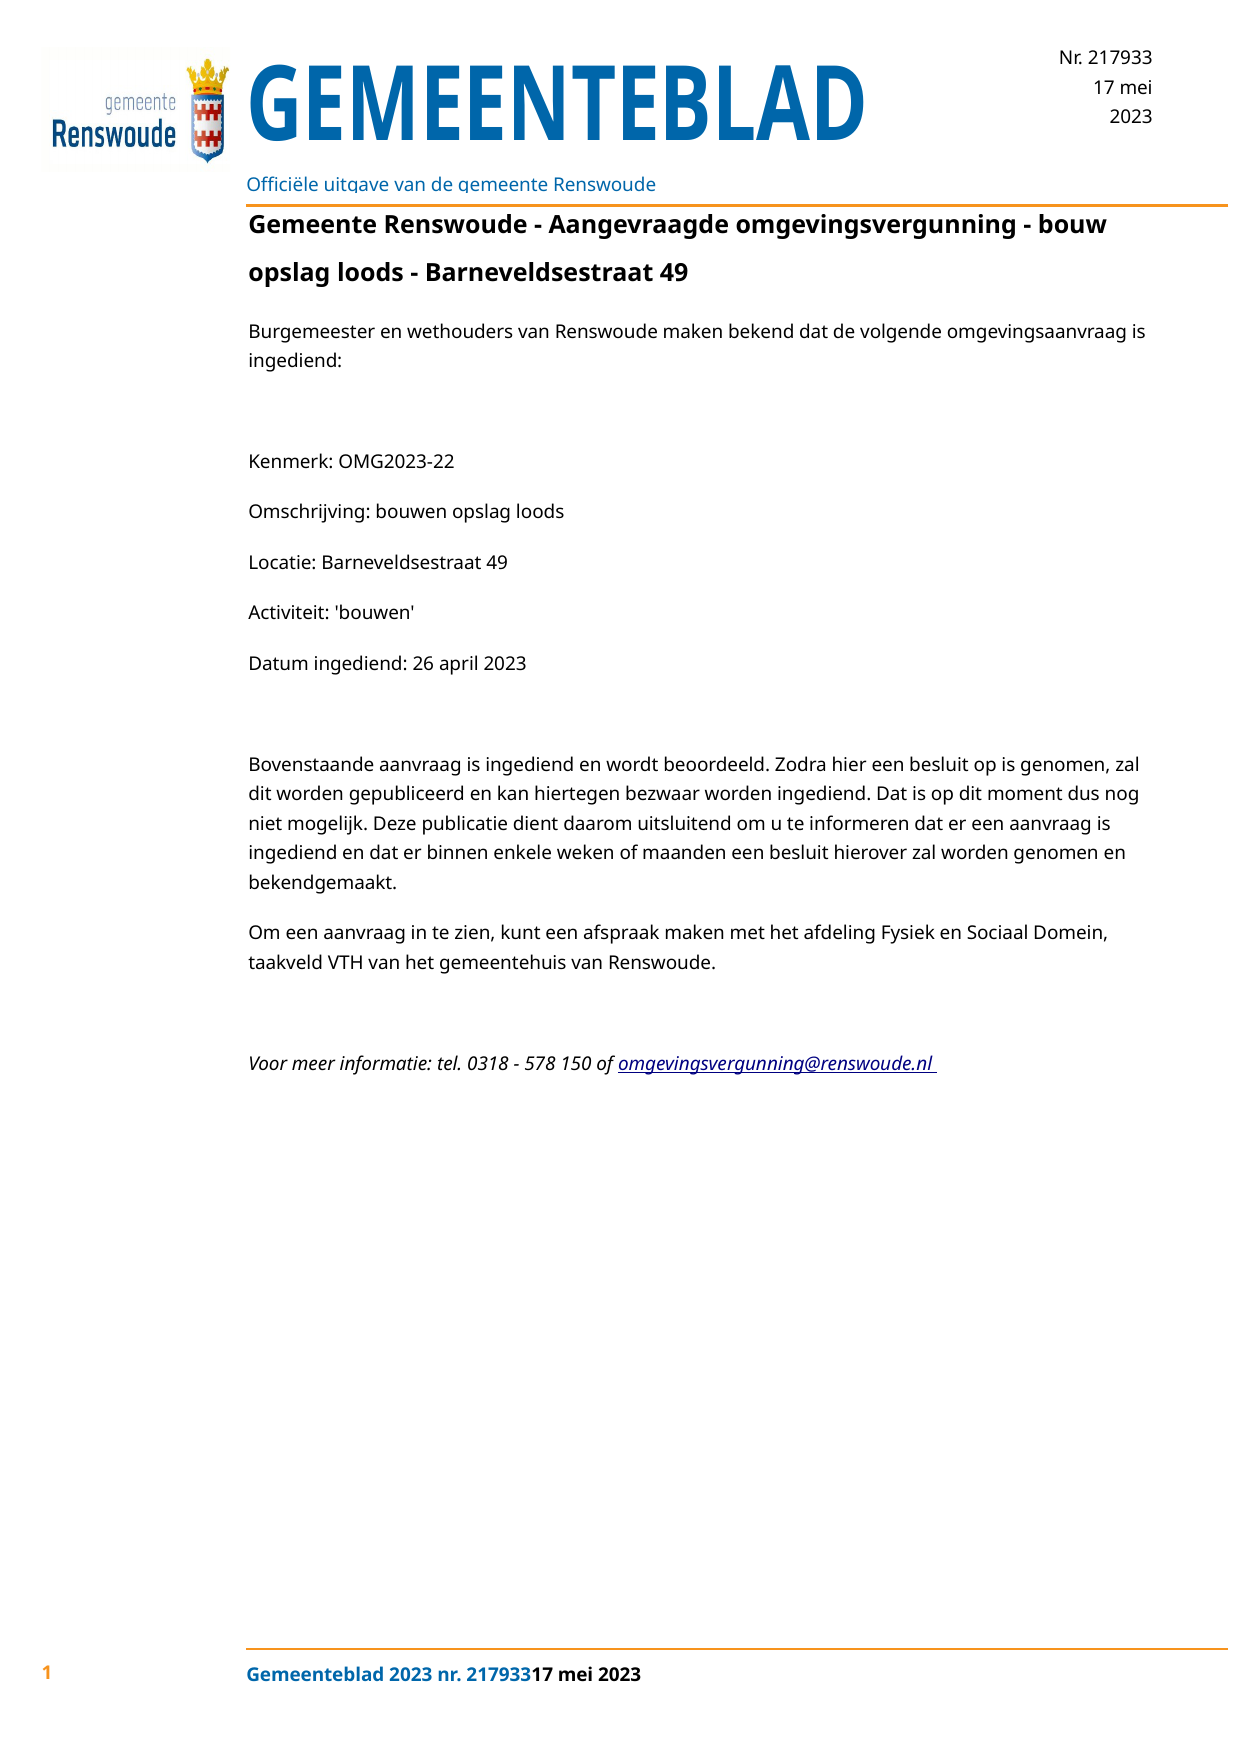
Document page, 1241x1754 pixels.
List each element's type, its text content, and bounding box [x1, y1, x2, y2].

text Locatie: Barneveldsestraat 49 [248, 549, 1152, 575]
text Om een aanvraag in te zien, kunt een afspraak maken met het afdeling Fysiek en Sociaal Domein, taakveld VTH van het gemeentehuis van Renswoude. [248, 919, 1152, 975]
text Kenmerk: OMG2023-22 [248, 448, 1152, 474]
text Activiteit: 'bouwen' [248, 599, 1152, 625]
text Datum ingediend: 26 april 2023 [248, 650, 1152, 676]
text Omschrijving: bouwen opslag loods [248, 499, 1152, 524]
text Gemeente Renswoude - Aangevraagde omgevingsvergunning - bouw opslag loods - Barneveldsestraat 49 [248, 207, 1152, 288]
text Bovenstaande aanvraag is ingediend en wordt beoordeeld. Zodra hier een besluit op is genomen, zal dit worden gepubliceerd en kan hiertegen bezwaar worden ingediend. Dat is op dit moment dus nog niet mogelijk. Deze publicatie dient daarom uitsluitend om u te informeren dat er een aanvraag is ingediend en dat er binnen enkele weken of maanden een besluit hierover zal worden genomen en bekendgemaakt. [248, 751, 1152, 895]
text Burgemeester en wethouders van Renswoude maken bekend dat de volgende omgevingsaanvraag is ingediend: [248, 318, 1152, 373]
text Voor meer informatie: tel. 0318 - 578 150 of omgevingsvergunning@renswoude.nl [248, 1050, 1152, 1076]
picture [41, 47, 231, 172]
